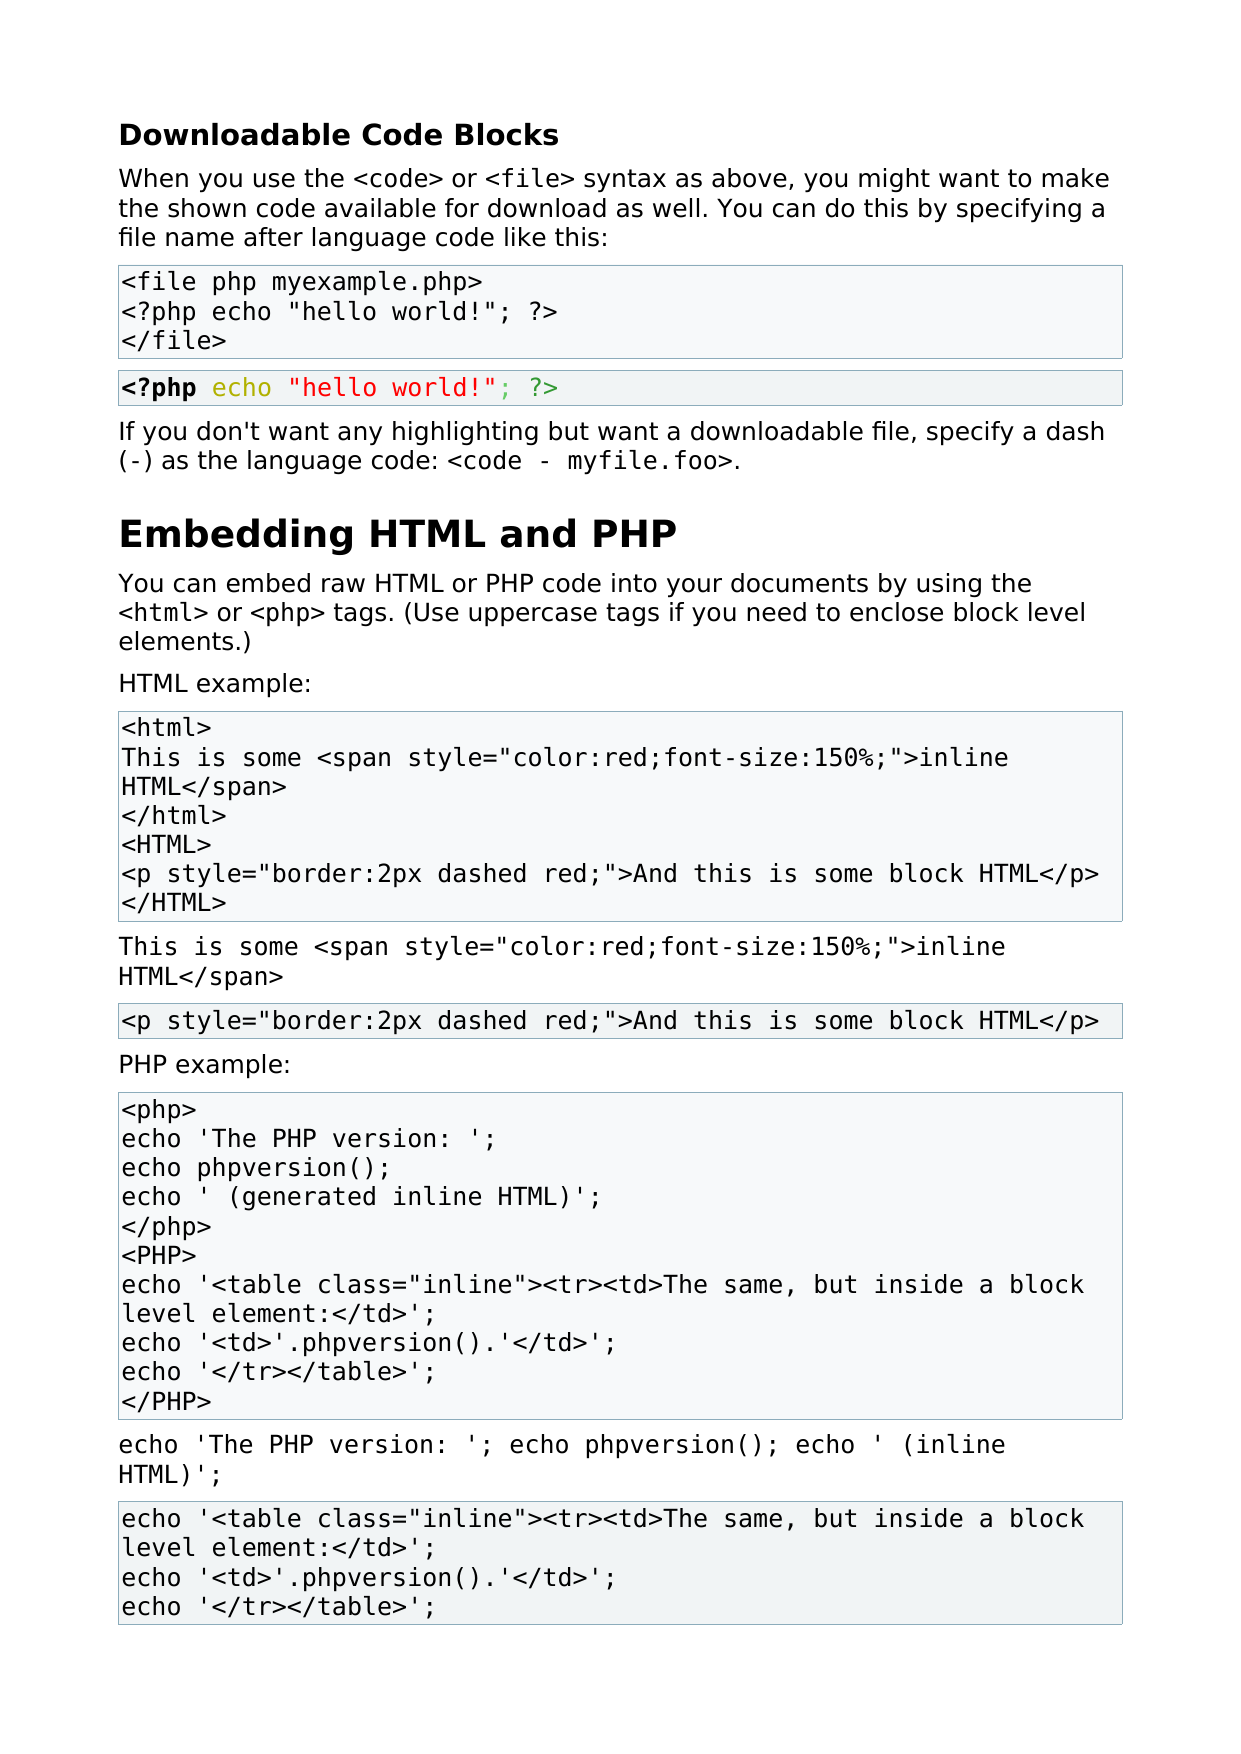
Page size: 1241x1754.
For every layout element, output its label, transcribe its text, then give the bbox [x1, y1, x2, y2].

text <?php echo "hello world!"; ?> [119, 371, 1122, 405]
text If you don't want any highlighting but want a downloadable file, specify a dash (-) as the language code: <code - myfile.foo>. [118, 417, 1122, 475]
text <html> This is some <span style="color:red;font-size:150%;">inline HTML</span> </html> <HTML> <p style="border:2px dashed red;">And this is some block HTML</p> </HTML> [119, 712, 1122, 921]
text When you use the <code> or <file> syntax as above, you might want to make the shown code available for download as well. You can do this by specifying a file name after language code like this: [118, 164, 1122, 252]
text You can embed raw HTML or PHP code into your documents by using the <html> or <php> tags. (Use uppercase tags if you need to enclose block level elements.) [118, 569, 1122, 656]
subtitle Downloadable Code Blocks [118, 118, 1122, 152]
text <php> echo 'The PHP version: '; echo phpversion(); echo ' (generated inline HTML)'; </php> <PHP> echo '<table class="inline"><tr><td>The same, but inside a block level element:</td>'; echo '<td>'.phpversion().'</td>'; echo '</tr></table>'; </PHP> [119, 1093, 1122, 1419]
text This is some <span style="color:red;font-size:150%;">inline HTML</span> [118, 932, 1122, 991]
text echo '<table class="inline"><tr><td>The same, but inside a block level element:</td>'; echo '<td>'.phpversion().'</td>'; echo '</tr></table>'; [119, 1502, 1122, 1624]
subtitle Embedding HTML and PHP [118, 513, 1122, 556]
text PHP example: [118, 1050, 1122, 1079]
text <p style="border:2px dashed red;">And this is some block HTML</p> [119, 1004, 1122, 1038]
text HTML example: [118, 669, 1122, 698]
text <file php myexample.php> <?php echo "hello world!"; ?> </file> [119, 266, 1122, 358]
text echo 'The PHP version: '; echo phpversion(); echo ' (inline HTML)'; [118, 1431, 1122, 1489]
